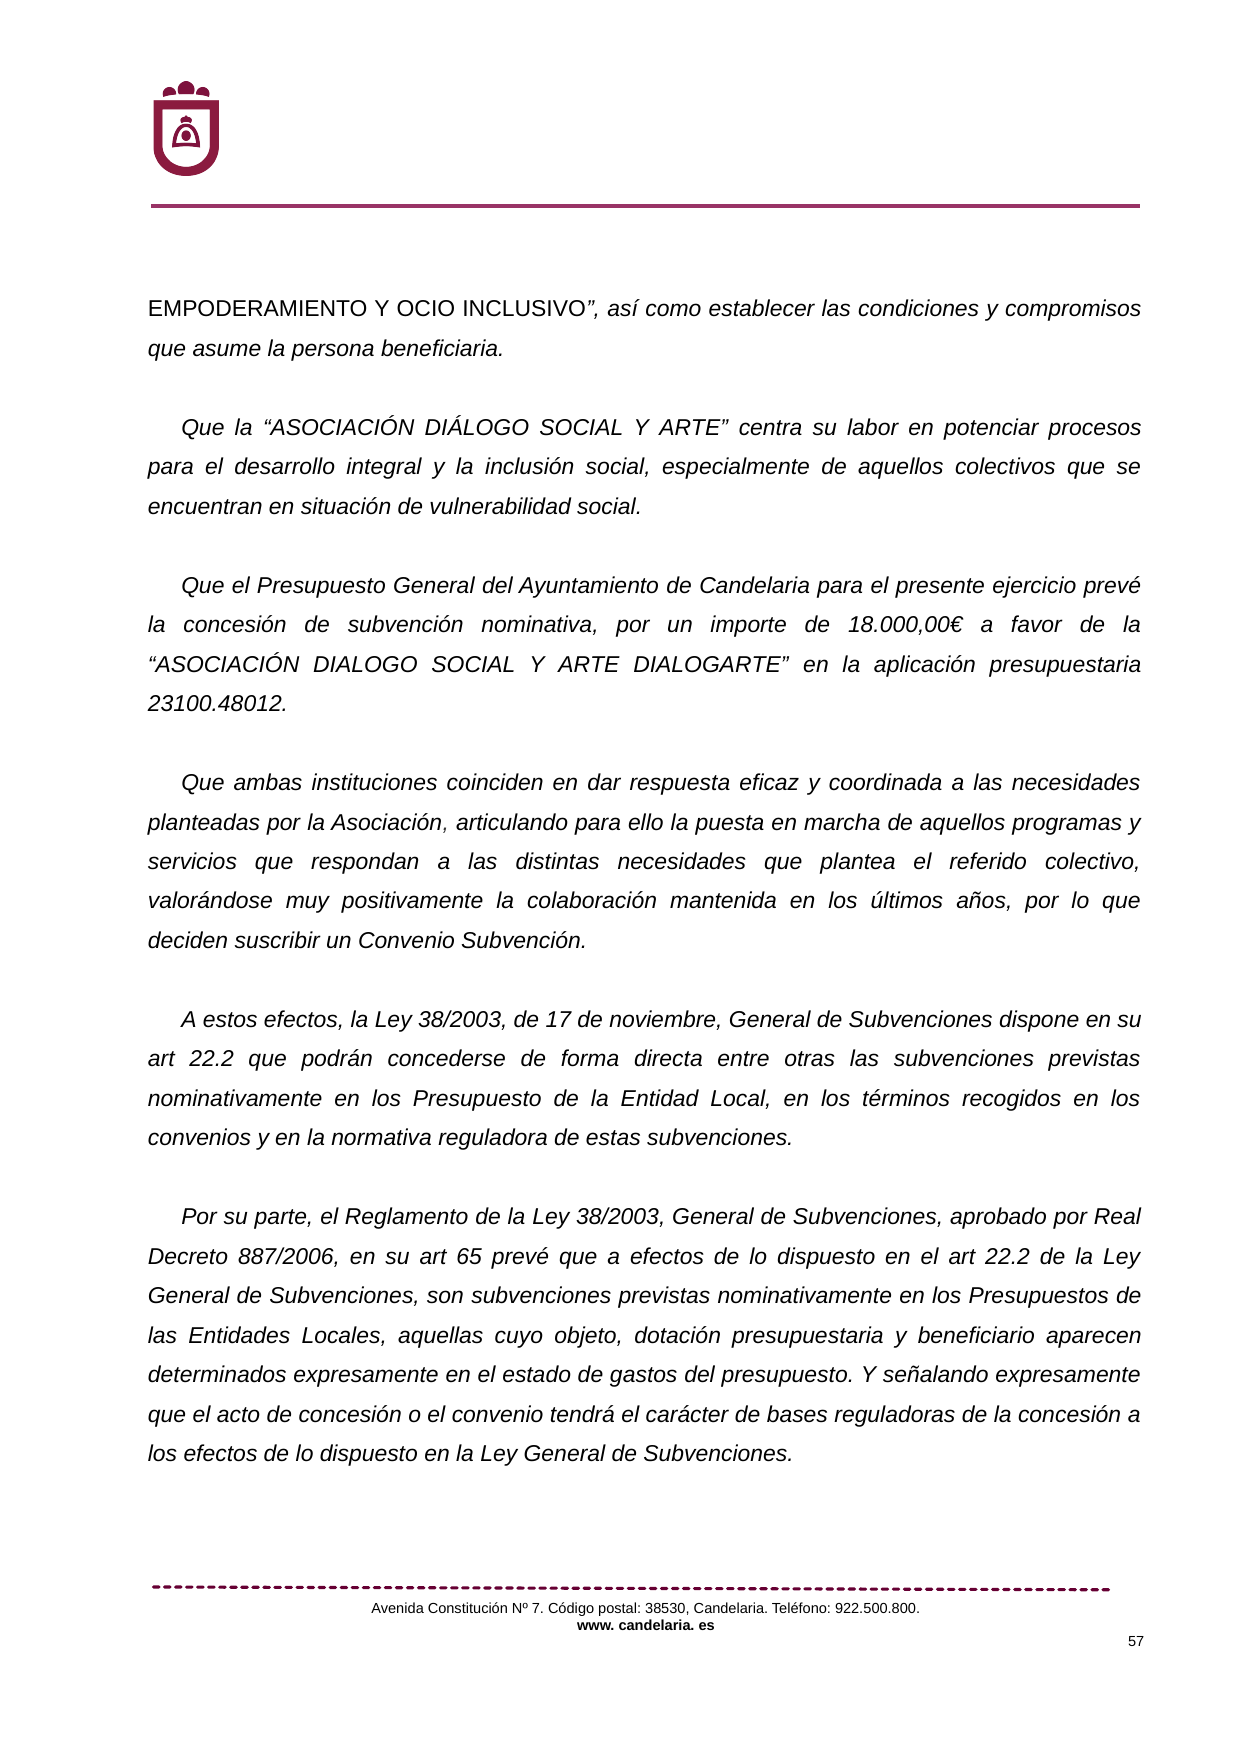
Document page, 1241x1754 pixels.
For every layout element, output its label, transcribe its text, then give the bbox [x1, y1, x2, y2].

text Que la “ASOCIACIÓN DIÁLOGO SOCIAL Y ARTE” centra su labor en potenciar procesos para el desarrollo integral y la inclusión social, especialmente de aquellos colectivos que se encuentran en situación de vulnerabilidad social. [148, 414, 1144, 519]
text A estos efectos, la Ley 38/2003, de 17 de noviembre, General de Subvenciones dispone en su art 22.2 que podrán concederse de forma directa entre otras las subvenciones previstas nominativamente en los Presupuesto de la Entidad Local, en los términos recogidos en los convenios y en la normativa reguladora de estas subvenciones. [148, 1006, 1144, 1151]
text EMPODERAMIENTO Y OCIO INCLUSIVO”, así como establecer las condiciones y compromisos que asume la persona beneficiaria. [148, 295, 1144, 361]
text Que el Presupuesto General del Ayuntamiento de Candelaria para el presente ejercicio prevé la concesión de subvención nominativa, por un importe de 18.000,00€ a favor de la “ASOCIACIÓN DIALOGO SOCIAL Y ARTE DIALOGARTE” en la aplicación presupuestaria 23100.48012. [148, 572, 1144, 716]
text Que ambas instituciones coinciden en dar respuesta eficaz y coordinada a las necesidades planteadas por la Asociación, articulando para ello la puesta en marcha de aquellos programas y servicios que respondan a las distintas necesidades que plantea el referido colectivo, valorándose muy positivamente la colaboración mantenida en los últimos años, por lo que deciden suscribir un Convenio Subvención. [148, 769, 1144, 953]
text Por su parte, el Reglamento de la Ley 38/2003, General de Subvenciones, aprobado por Real Decreto 887/2006, en su art 65 prevé que a efectos de lo dispuesto en el art 22.2 de la Ley General de Subvenciones, son subvenciones previstas nominativamente en los Presupuestos de las Entidades Locales, aquellas cuyo objeto, dotación presupuestaria y beneficiario aparecen determinados expresamente en el estado de gastos del presupuesto. Y señalando expresamente que el acto de concesión o el convenio tendrá el carácter de bases reguladoras de la concesión a los efectos de lo dispuesto en la Ley General de Subvenciones. [148, 1203, 1144, 1467]
